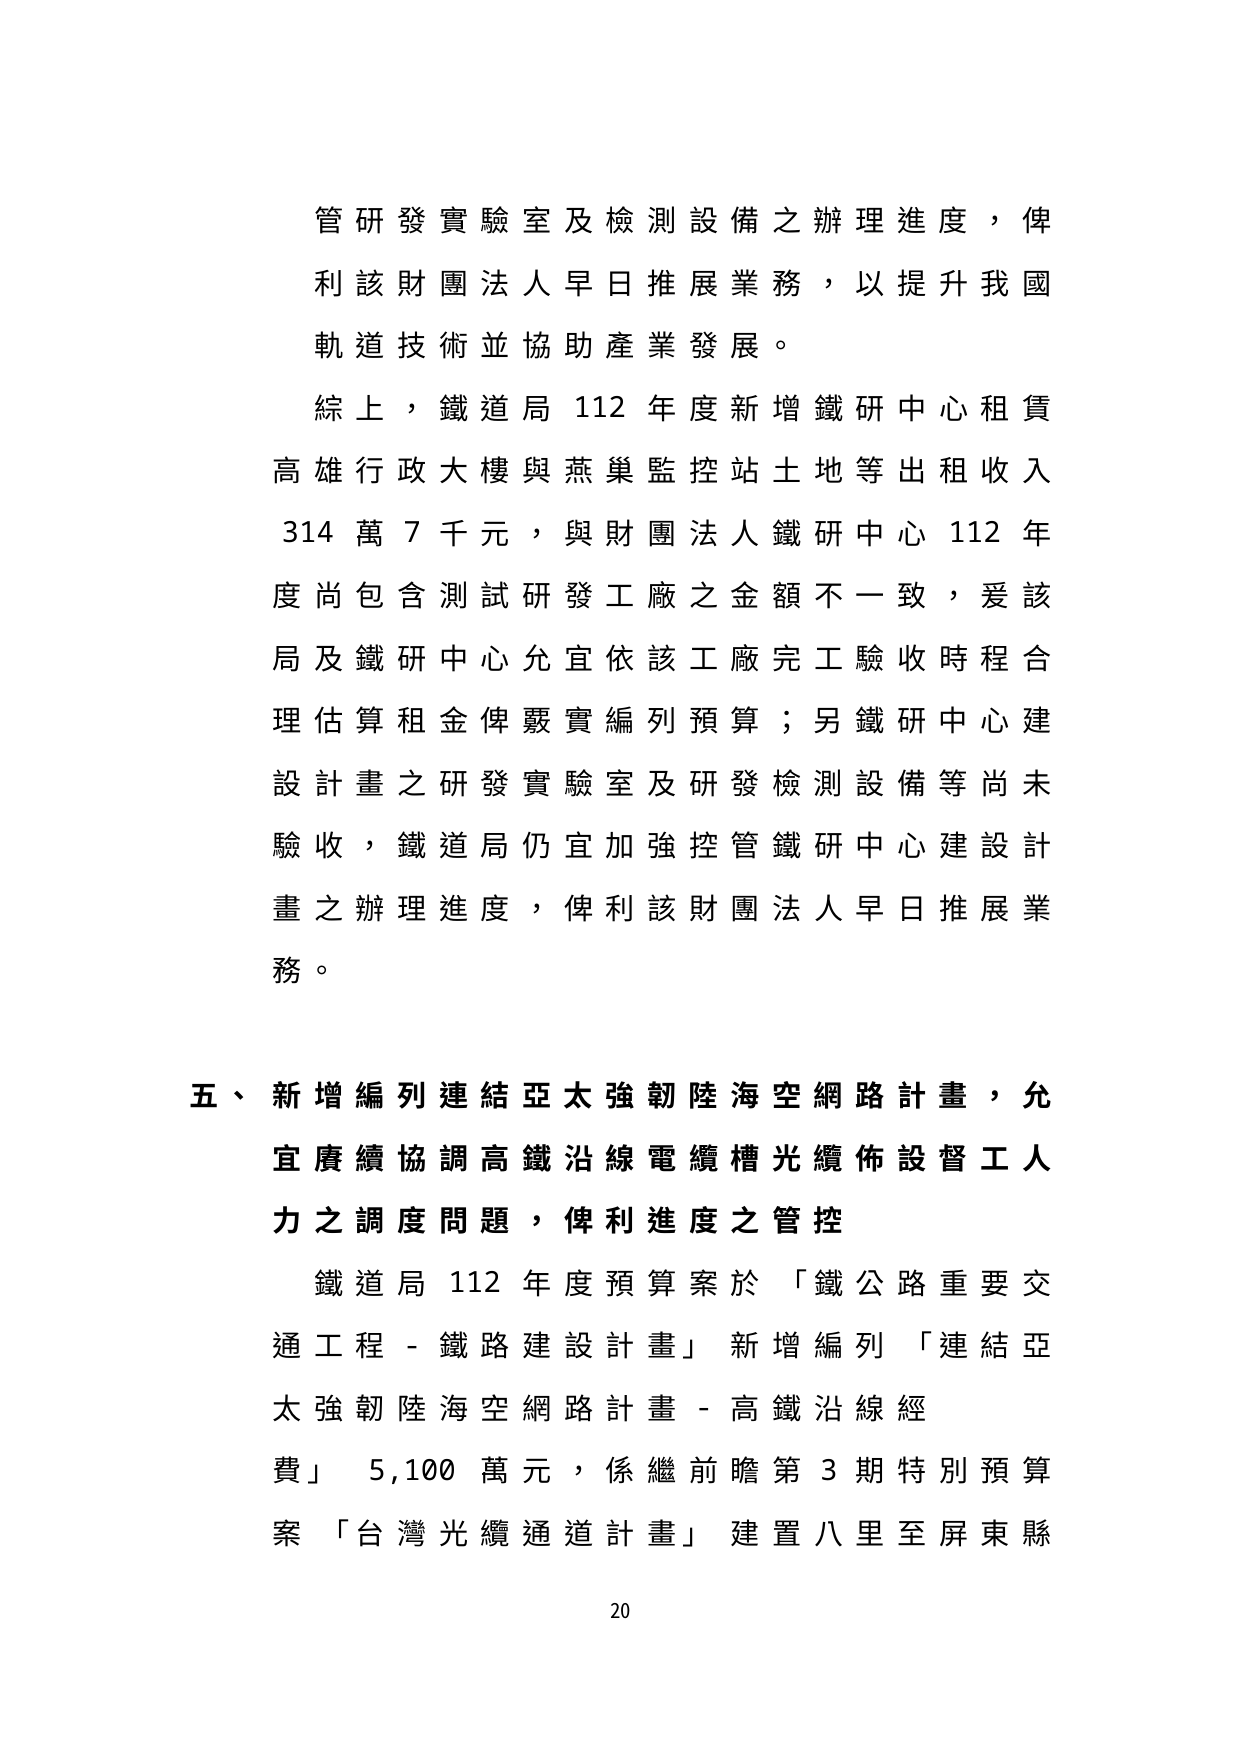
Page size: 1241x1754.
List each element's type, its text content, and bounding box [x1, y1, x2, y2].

text 管研發實驗室及檢測設備之辦理進度，俾利該財團法人早日推展業務，以提升我國軌道技術並協助產業發展。 [271, 177, 1058, 365]
text 五、新增編列連結亞太強韌陸海空網路計畫，允宜賡續協調高鐵沿線電纜槽光纜佈設督工人力之調度問題，俾利進度之管控 [183, 1052, 1058, 1240]
text 綜上，鐵道局112年度新增鐵研中心租賃高雄行政大樓與燕巢監控站土地等出租收入314萬7千元，與財團法人鐵研中心112年度尚包含測試研發工廠之金額不一致，爰該局及鐵研中心允宜依該工廠完工驗收時程合理估算租金俾覈實編列預算；另鐵研中心建設計畫之研發實驗室及研發檢測設備等尚未驗收，鐵道局仍宜加強控管鐵研中心建設計畫之辦理進度，俾利該財團法人早日推展業務。 [242, 365, 1058, 990]
text 鐵道局112年度預算案於「鐵公路重要交通工程-鐵路建設計畫」新增編列「連結亞太強韌陸海空網路計畫-高鐵沿線經費」5,100萬元，係繼前瞻第3期特別預算案「台灣光纜通道計畫」建置八里至屏東縣 [242, 1240, 1058, 1552]
